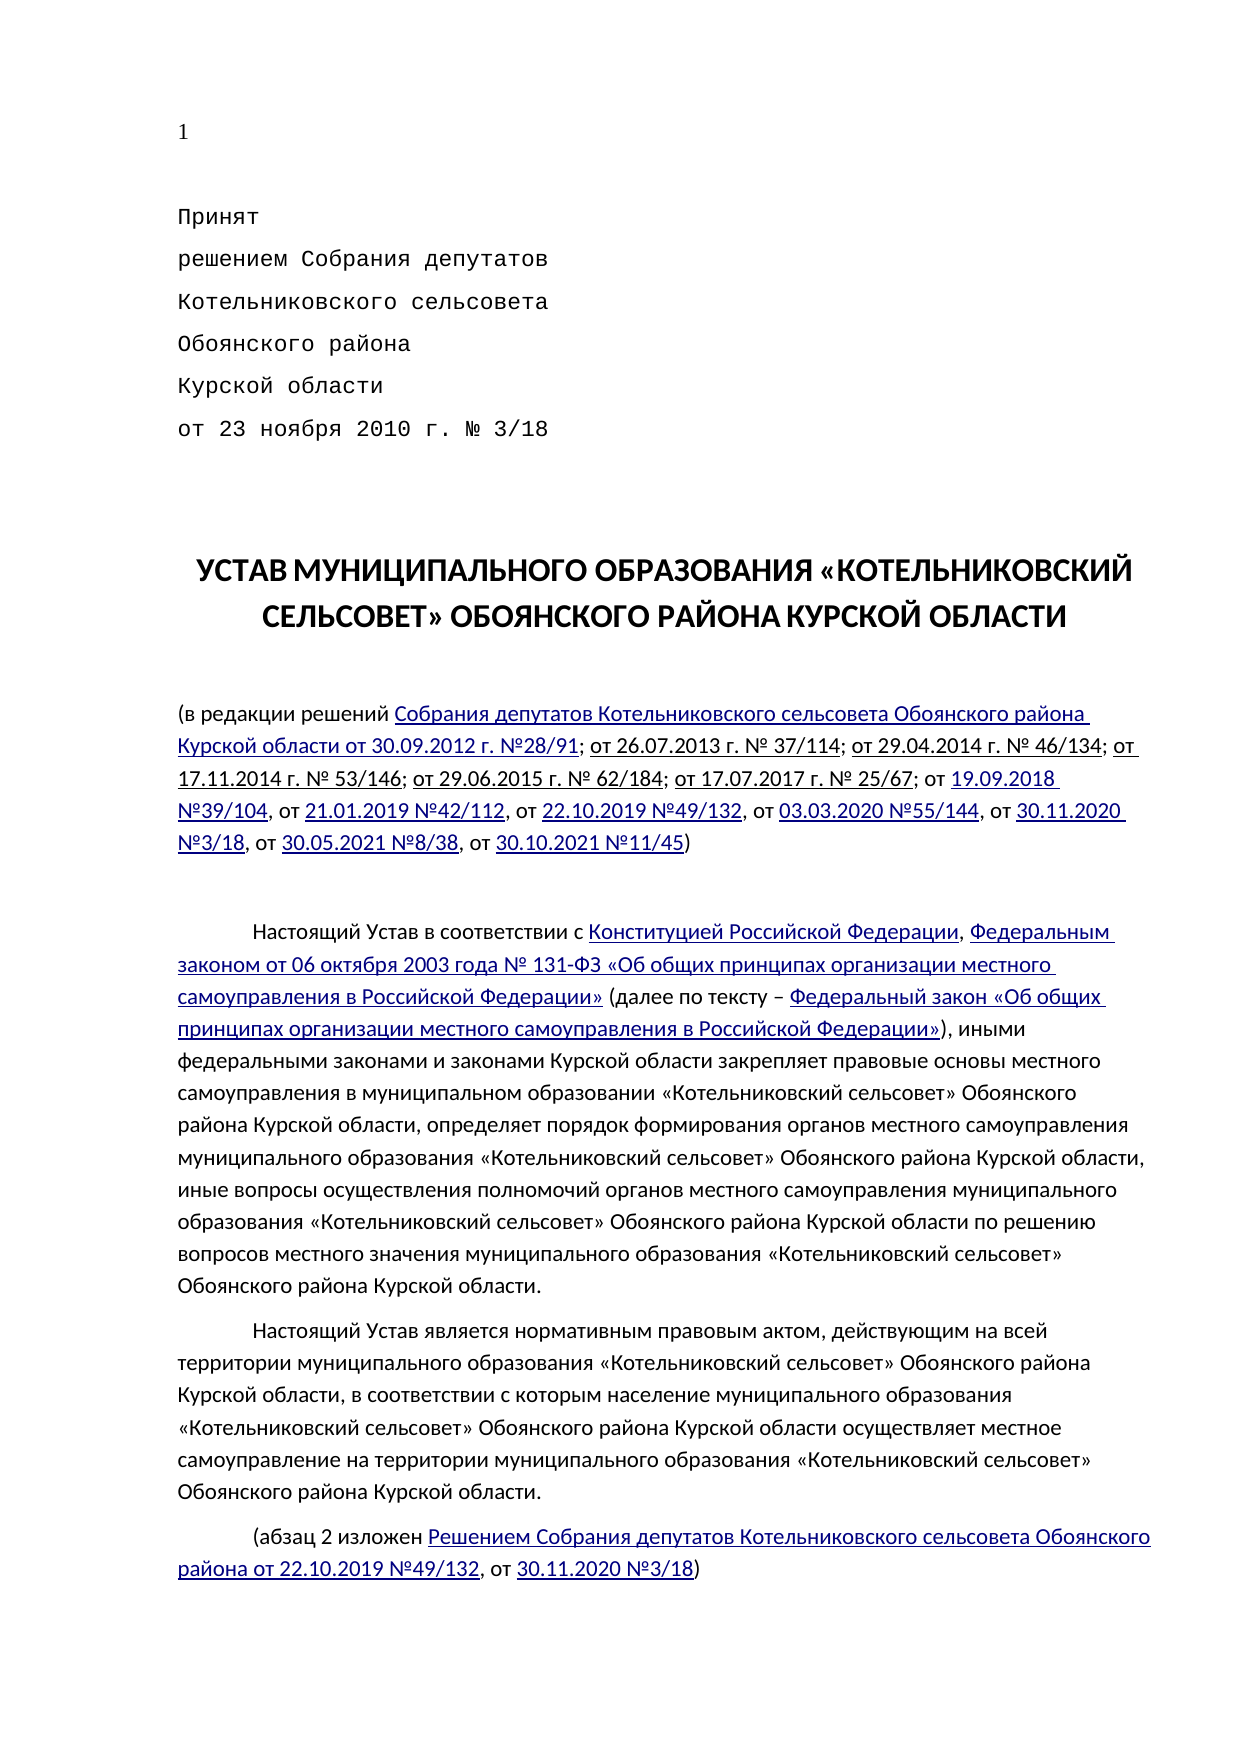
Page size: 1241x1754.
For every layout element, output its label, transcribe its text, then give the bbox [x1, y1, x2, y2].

text от 23 ноября 2010 г. № 3/18 [177, 417, 1152, 443]
text Курской области [177, 375, 1152, 401]
text Обоянского района [177, 332, 1152, 358]
text (абзац 2 изложен Решением Собрания депутатов Котельниковского сельсовета Обоянского района от 22.10.2019 №49/132, от 30.11.2020 №3/18) [177, 1522, 1152, 1582]
text Котельниковского сельсовета [177, 290, 1152, 316]
text решением Собрания депутатов [177, 248, 1152, 274]
text Принят [177, 206, 1152, 231]
text УСТАВ МУНИЦИПАЛЬНОГО ОБРАЗОВАНИЯ «КОТЕЛЬНИКОВСКИЙ СЕЛЬСОВЕТ» ОБОЯНСКОГО РАЙОНА КУРСКОЙ ОБЛАСТИ [177, 549, 1152, 636]
text (в редакции решений Собрания депутатов Котельниковского сельсовета Обоянского района Курской области от 30.09.2012 г. №28/91; от 26.07.2013 г. № 37/114; от 29.04.2014 г. № 46/134; от 17.11.2014 г. № 53/146; от 29.06.2015 г. № 62/184; от 17.07.2017 г. № 25/67; от 19.09.2018 №39/104, от 21.01.2019 №42/112, от 22.10.2019 №49/132, от 03.03.2020 №55/144, от 30.11.2020 №3/18, от 30.05.2021 №8/38, от 30.10.2021 №11/45) [177, 699, 1152, 856]
text Настоящий Устав в соответствии с Конституцией Российской Федерации, Федеральным законом от 06 октября 2003 года № 131-ФЗ «Об общих принципах организации местного самоуправления в Российской Федерации» (далее по тексту – Федеральный закон «Об общих принципах организации местного самоуправления в Российской Федерации»), иными федеральными законами и законами Курской области закрепляет правовые основы местного самоуправления в муниципальном образовании «Котельниковский сельсовет» Обоянского района Курской области, определяет порядок формирования органов местного самоуправления муниципального образования «Котельниковский сельсовет» Обоянского района Курской области, иные вопросы осуществления полномочий органов местного самоуправления муниципального образования «Котельниковский сельсовет» Обоянского района Курской области по решению вопросов местного значения муниципального образования «Котельниковский сельсовет» Обоянского района Курской области. [177, 917, 1152, 1299]
text Настоящий Устав является нормативным правовым актом, действующим на всей территории муниципального образования «Котельниковский сельсовет» Обоянского района Курской области, в соответствии с которым население муниципального образования «Котельниковский сельсовет» Обоянского района Курской области осуществляет местное самоуправление на территории муниципального образования «Котельниковский сельсовет» Обоянского района Курской области. [177, 1316, 1152, 1505]
text 1 [177, 118, 1152, 144]
